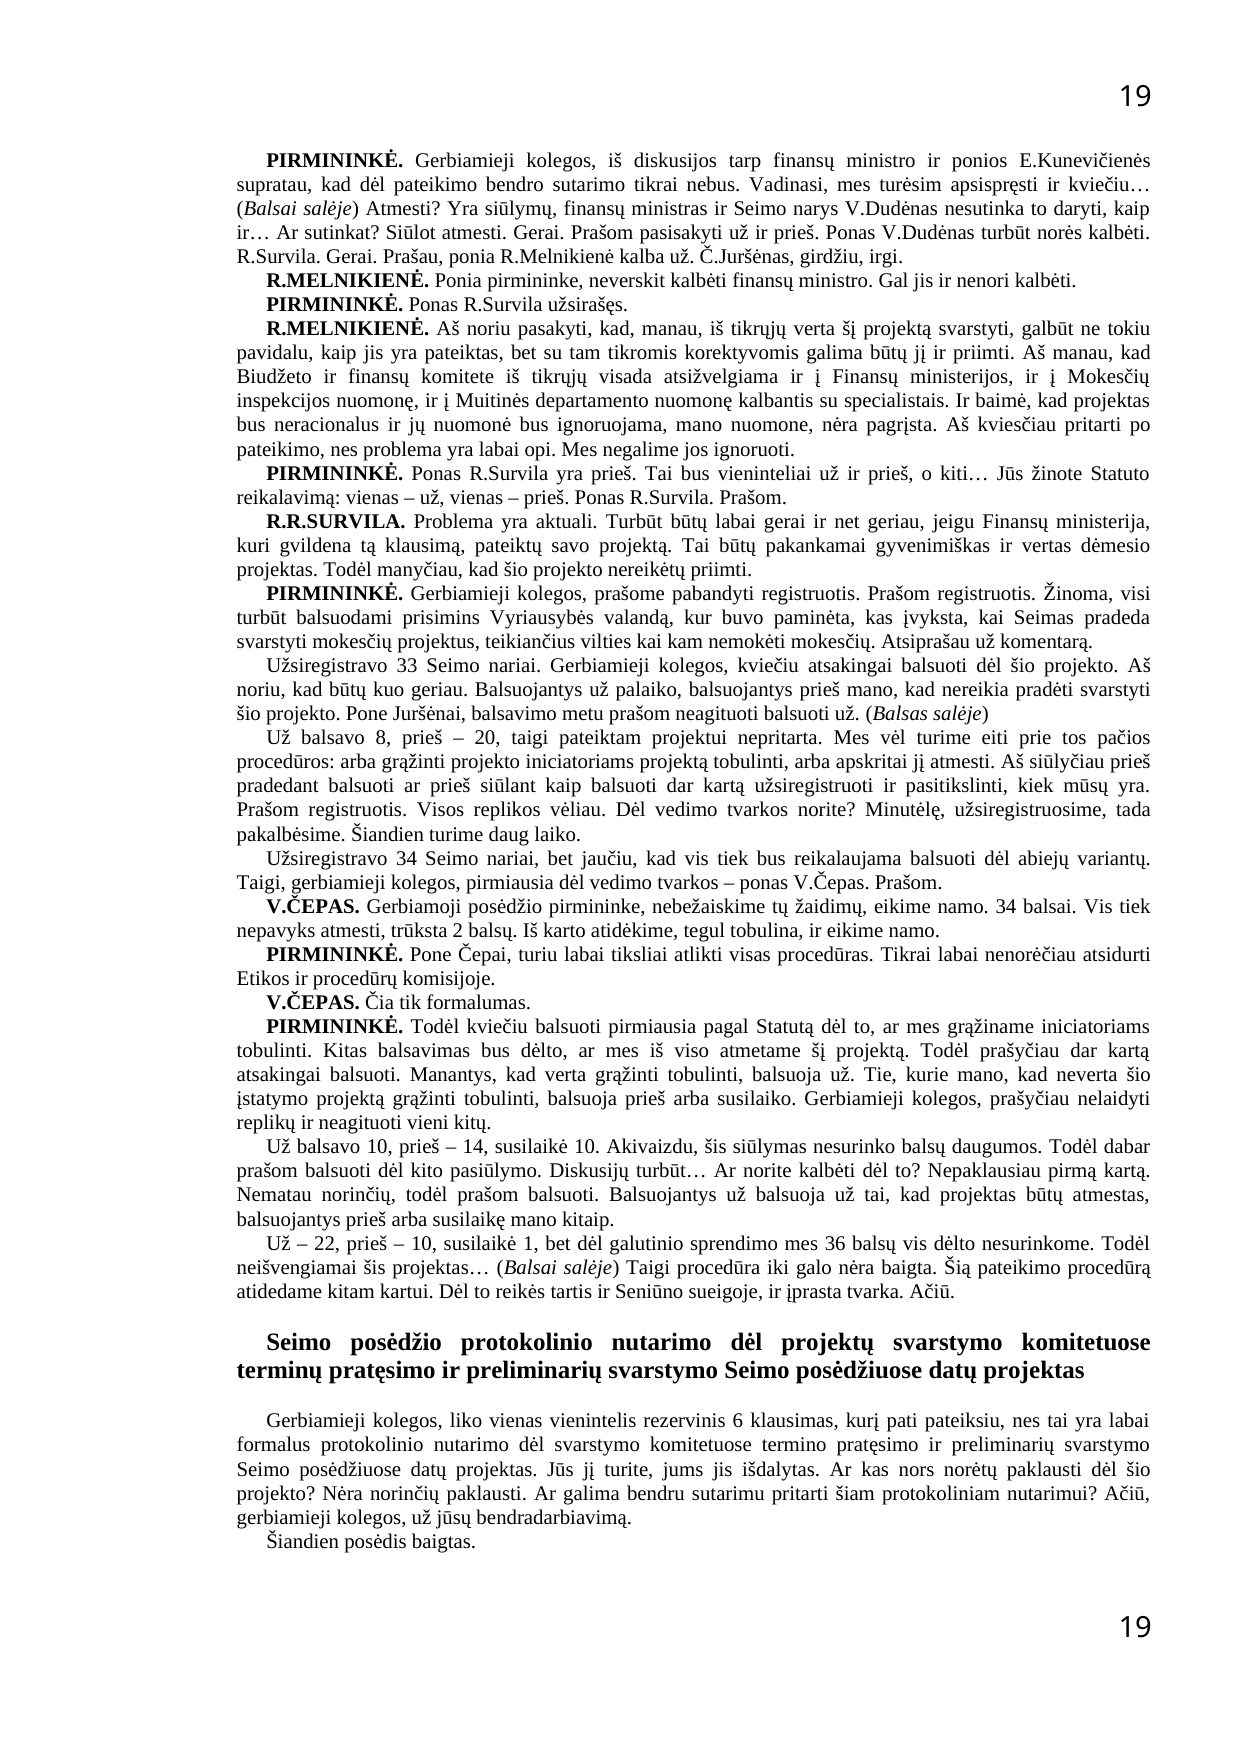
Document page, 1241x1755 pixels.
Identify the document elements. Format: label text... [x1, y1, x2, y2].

text V.ČEPAS. Čia tik formalumas. [236, 990, 1152, 1014]
text PIRMININKĖ. Todėl kviečiu balsuoti pirmiausia pagal Statutą dėl to, ar mes grąžiname iniciatoriams tobulinti. Kitas balsavimas bus dėlto, ar mes iš viso atmetame šį projektą. Todėl prašyčiau dar kartą atsakingai balsuoti. Manantys, kad verta grąžinti tobulinti, balsuoja už. Tie, kurie mano, kad neverta šio įstatymo projektą grąžinti tobulinti, balsuoja prieš arba susilaiko. Gerbiamieji kolegos, prašyčiau nelaidyti replikų ir neagituoti vieni kitų. [236, 1014, 1152, 1134]
text Už balsavo 8, prieš – 20, taigi pateiktam projektui nepritarta. Mes vėl turime eiti prie tos pačios procedūros: arba grąžinti projekto iniciatoriams projektą tobulinti, arba apskritai jį atmesti. Aš siūlyčiau prieš pradedant balsuoti ar prieš siūlant kaip balsuoti dar kartą užsiregistruoti ir pasitikslinti, kiek mūsų yra. Prašom registruotis. Visos replikos vėliau. Dėl vedimo tvarkos norite? Minutėlę, užsiregistruosime, tada pakalbėsime. Šiandien turime daug laiko. [236, 725, 1152, 846]
text Užsiregistravo 33 Seimo nariai. Gerbiamieji kolegos, kviečiu atsakingai balsuoti dėl šio projekto. Aš noriu, kad būtų kuo geriau. Balsuojantys už palaiko, balsuojantys prieš mano, kad nereikia pradėti svarstyti šio projekto. Pone Juršėnai, balsavimo metu prašom neagituoti balsuoti už. (Balsas salėje) [236, 653, 1152, 725]
text Šiandien posėdis baigtas. [236, 1529, 1152, 1553]
text PIRMININKĖ. Pone Čepai, turiu labai tiksliai atlikti visas procedūras. Tikrai labai nenorėčiau atsidurti Etikos ir procedūrų komisijoje. [236, 942, 1152, 990]
text PIRMININKĖ. Gerbiamieji kolegos, prašome pabandyti registruotis. Prašom registruotis. Žinoma, visi turbūt balsuodami prisimins Vyriausybės valandą, kur buvo paminėta, kas įvyksta, kai Seimas pradeda svarstyti mokesčių projektus, teikiančius vilties kai kam nemokėti mokesčių. Atsiprašau už komentarą. [236, 581, 1152, 653]
text PIRMININKĖ. Ponas R.Survila užsirašęs. [236, 292, 1152, 316]
text V.ČEPAS. Gerbiamoji posėdžio pirmininke, nebežaiskime tų žaidimų, eikime namo. 34 balsai. Vis tiek nepavyks atmesti, trūksta 2 balsų. Iš karto atidėkime, tegul tobulina, ir eikime namo. [236, 894, 1152, 942]
text Užsiregistravo 34 Seimo nariai, bet jaučiu, kad vis tiek bus reikalaujama balsuoti dėl abiejų variantų. Taigi, gerbiamieji kolegos, pirmiausia dėl vedimo tvarkos – ponas V.Čepas. Prašom. [236, 846, 1152, 894]
text Už balsavo 10, prieš – 14, susilaikė 10. Akivaizdu, šis siūlymas nesurinko balsų daugumos. Todėl dabar prašom balsuoti dėl kito pasiūlymo. Diskusijų turbūt… Ar norite kalbėti dėl to? Nepaklausiau pirmą kartą. Nematau norinčių, todėl prašom balsuoti. Balsuojantys už balsuoja už tai, kad projektas būtų atmestas, balsuojantys prieš arba susilaikę mano kitaip. [236, 1134, 1152, 1231]
text PIRMININKĖ. Ponas R.Survila yra prieš. Tai bus vieninteliai už ir prieš, o kiti… Jūs žinote Statuto reikalavimą: vienas – už, vienas – prieš. Ponas R.Survila. Prašom. [236, 461, 1152, 509]
text Seimo posėdžio protokolinio nutarimo dėl projektų svarstymo komitetuose terminų pratęsimo ir preliminarių svarstymo Seimo posėdžiuose datų projektas [236, 1327, 1152, 1384]
text Už – 22, prieš – 10, susilaikė 1, bet dėl galutinio sprendimo mes 36 balsų vis dėlto nesurinkome. Todėl neišvengiamai šis projektas… (Balsai salėje) Taigi procedūra iki galo nėra baigta. Šią pateikimo procedūrą atidedame kitam kartui. Dėl to reikės tartis ir Seniūno sueigoje, ir įprasta tvarka. Ačiū. [236, 1231, 1152, 1303]
text PIRMININKĖ. Gerbiamieji kolegos, iš diskusijos tarp finansų ministro ir ponios E.Kunevičienės supratau, kad dėl pateikimo bendro sutarimo tikrai nebus. Vadinasi, mes turėsim apsispręsti ir kviečiu… (Balsai salėje) Atmesti? Yra siūlymų, finansų ministras ir Seimo narys V.Dudėnas nesutinka to daryti, kaip ir… Ar sutinkat? Siūlot atmesti. Gerai. Prašom pasisakyti už ir prieš. Ponas V.Dudėnas turbūt norės kalbėti. R.Survila. Gerai. Prašau, ponia R.Melnikienė kalba už. Č.Juršėnas, girdžiu, irgi. [236, 148, 1152, 268]
text R.MELNIKIENĖ. Aš noriu pasakyti, kad, manau, iš tikrųjų verta šį projektą svarstyti, galbūt ne tokiu pavidalu, kaip jis yra pateiktas, bet su tam tikromis korektyvomis galima būtų jį ir priimti. Aš manau, kad Biudžeto ir finansų komitete iš tikrųjų visada atsižvelgiama ir į Finansų ministerijos, ir į Mokesčių inspekcijos nuomonę, ir į Muitinės departamento nuomonę kalbantis su specialistais. Ir baimė, kad projektas bus neracionalus ir jų nuomonė bus ignoruojama, mano nuomone, nėra pagrįsta. Aš kviesčiau pritarti po pateikimo, nes problema yra labai opi. Mes negalime jos ignoruoti. [236, 316, 1152, 461]
text R.R.SURVILA. Problema yra aktuali. Turbūt būtų labai gerai ir net geriau, jeigu Finansų ministerija, kuri gvildena tą klausimą, pateiktų savo projektą. Tai būtų pakankamai gyvenimiškas ir vertas dėmesio projektas. Todėl manyčiau, kad šio projekto nereikėtų priimti. [236, 509, 1152, 581]
text Gerbiamieji kolegos, liko vienas vienintelis rezervinis 6 klausimas, kurį pati pateiksiu, nes tai yra labai formalus protokolinio nutarimo dėl svarstymo komitetuose termino pratęsimo ir preliminarių svarstymo Seimo posėdžiuose datų projektas. Jūs jį turite, jums jis išdalytas. Ar kas nors norėtų paklausti dėl šio projekto? Nėra norinčių paklausti. Ar galima bendru sutarimu pritarti šiam protokoliniam nutarimui? Ačiū, gerbiamieji kolegos, už jūsų bendradarbiavimą. [236, 1408, 1152, 1529]
text R.MELNIKIENĖ. Ponia pirmininke, neverskit kalbėti finansų ministro. Gal jis ir nenori kalbėti. [236, 268, 1152, 292]
